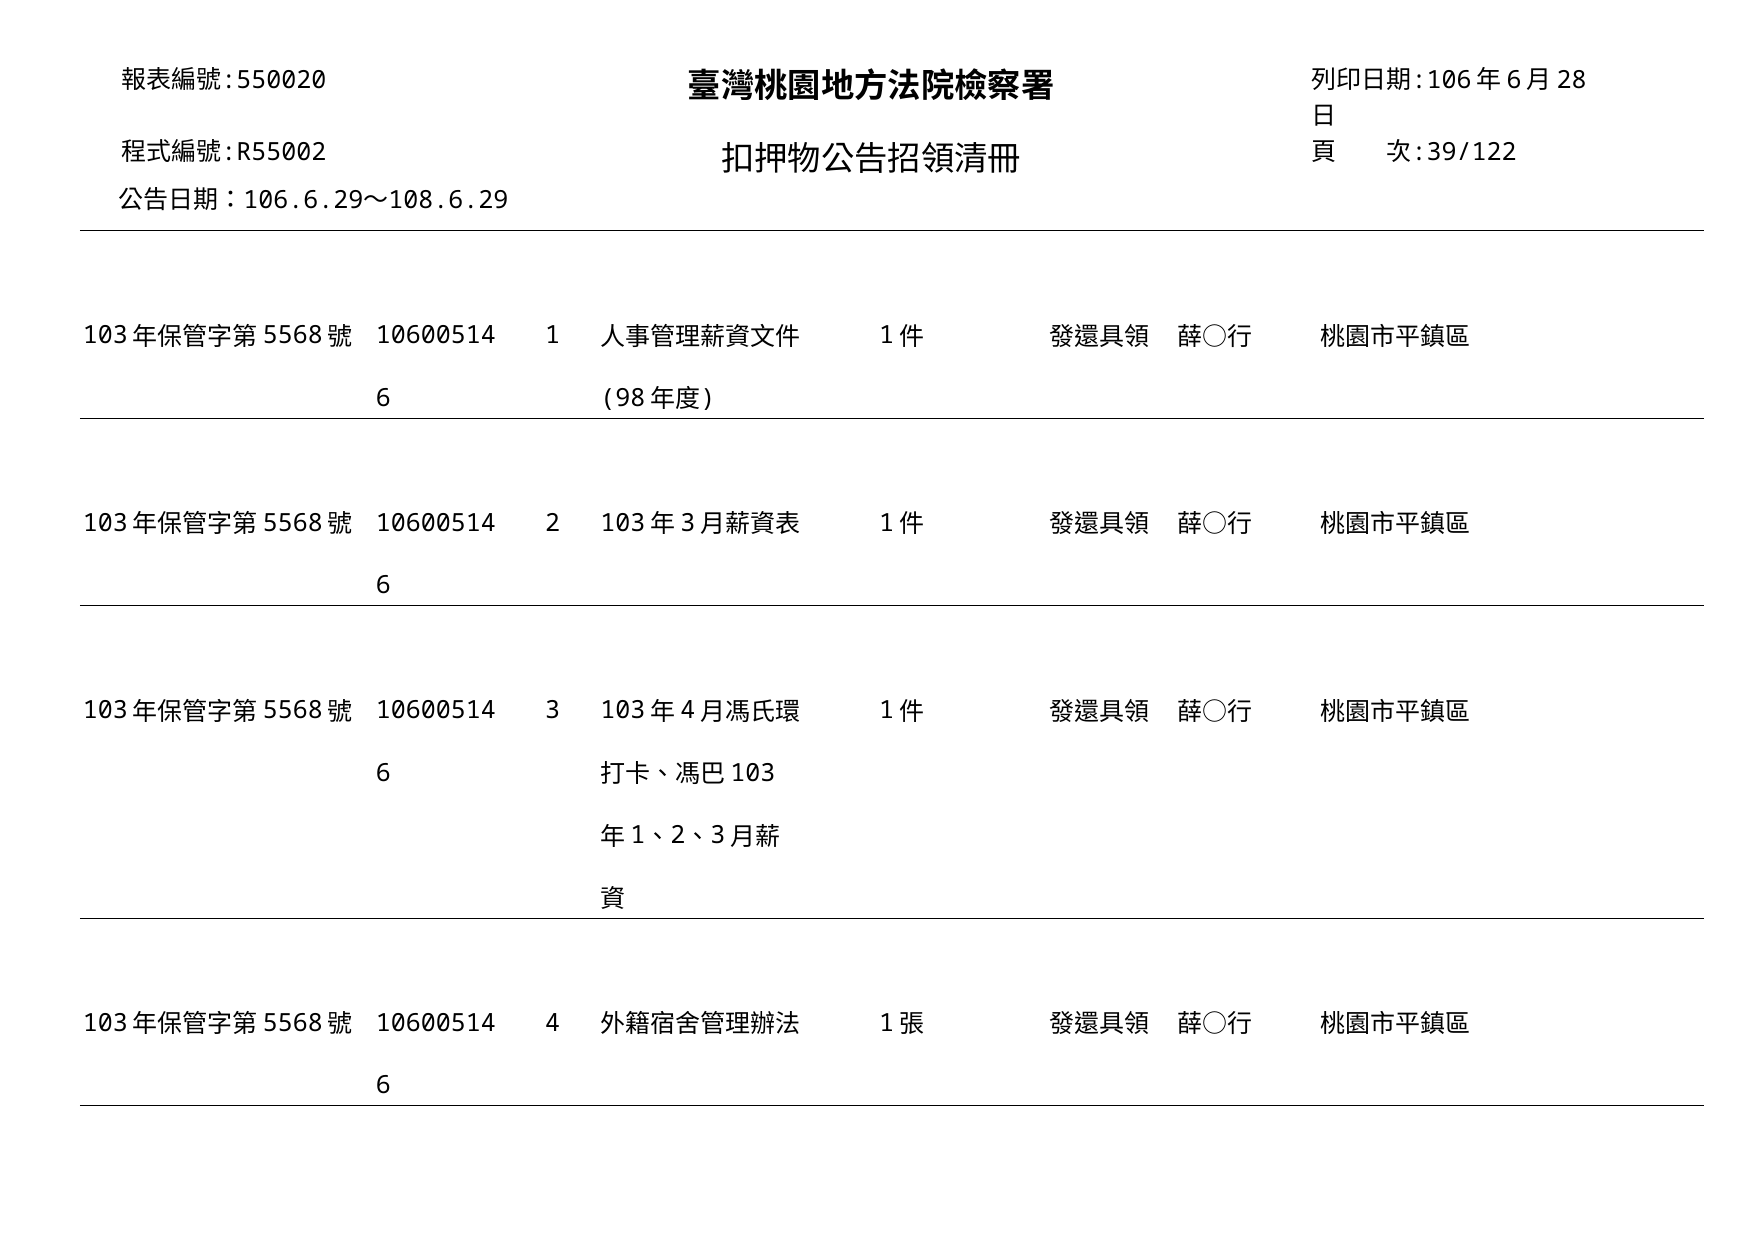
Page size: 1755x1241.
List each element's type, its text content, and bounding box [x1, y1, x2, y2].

table_cell [1575, 231, 1704, 417]
table_cell 發還具領 [1046, 419, 1175, 605]
table_cell 103年3月薪資表 [597, 419, 807, 605]
table_cell 桃園市平鎮區 [1317, 606, 1575, 917]
table_cell 薛○行 [1175, 919, 1317, 1105]
table_cell 桃園市平鎮區 [1317, 419, 1575, 605]
table_cell 人事管理薪資文件(98年度) [597, 231, 807, 417]
table_cell [927, 231, 1046, 417]
table_cell 1件 [808, 231, 927, 417]
table_cell 106005146 [373, 919, 507, 1105]
table_cell 桃園市平鎮區 [1317, 231, 1575, 417]
table_cell 103年保管字第5568號 [80, 606, 373, 917]
table_cell 103年4月馮氏環打卡、馮巴103年1、2、3月薪資 [597, 606, 807, 917]
table_cell 4 [507, 919, 597, 1105]
table_cell 薛○行 [1175, 606, 1317, 917]
table_cell 發還具領 [1046, 231, 1175, 417]
table_cell [927, 606, 1046, 917]
table_cell [1575, 606, 1704, 917]
table_cell [1575, 919, 1704, 1105]
table_cell 薛○行 [1175, 231, 1317, 417]
table_cell [1575, 419, 1704, 605]
table_cell 薛○行 [1175, 419, 1317, 605]
table_cell [927, 919, 1046, 1105]
table_cell 外籍宿舍管理辦法 [597, 919, 807, 1105]
table_cell 103年保管字第5568號 [80, 231, 373, 417]
table_cell 106005146 [373, 419, 507, 605]
table_cell 106005146 [373, 606, 507, 917]
table_cell 2 [507, 419, 597, 605]
table_cell 3 [507, 606, 597, 917]
table_cell [927, 419, 1046, 605]
table_cell 1張 [808, 919, 927, 1105]
table_cell 106005146 [373, 231, 507, 417]
table_cell 發還具領 [1046, 606, 1175, 917]
table_cell 1 [507, 231, 597, 417]
table_cell 1件 [808, 419, 927, 605]
table_cell 103年保管字第5568號 [80, 919, 373, 1105]
table_cell 發還具領 [1046, 919, 1175, 1105]
table_cell 103年保管字第5568號 [80, 419, 373, 605]
table_cell 桃園市平鎮區 [1317, 919, 1575, 1105]
table_cell 1件 [808, 606, 927, 917]
